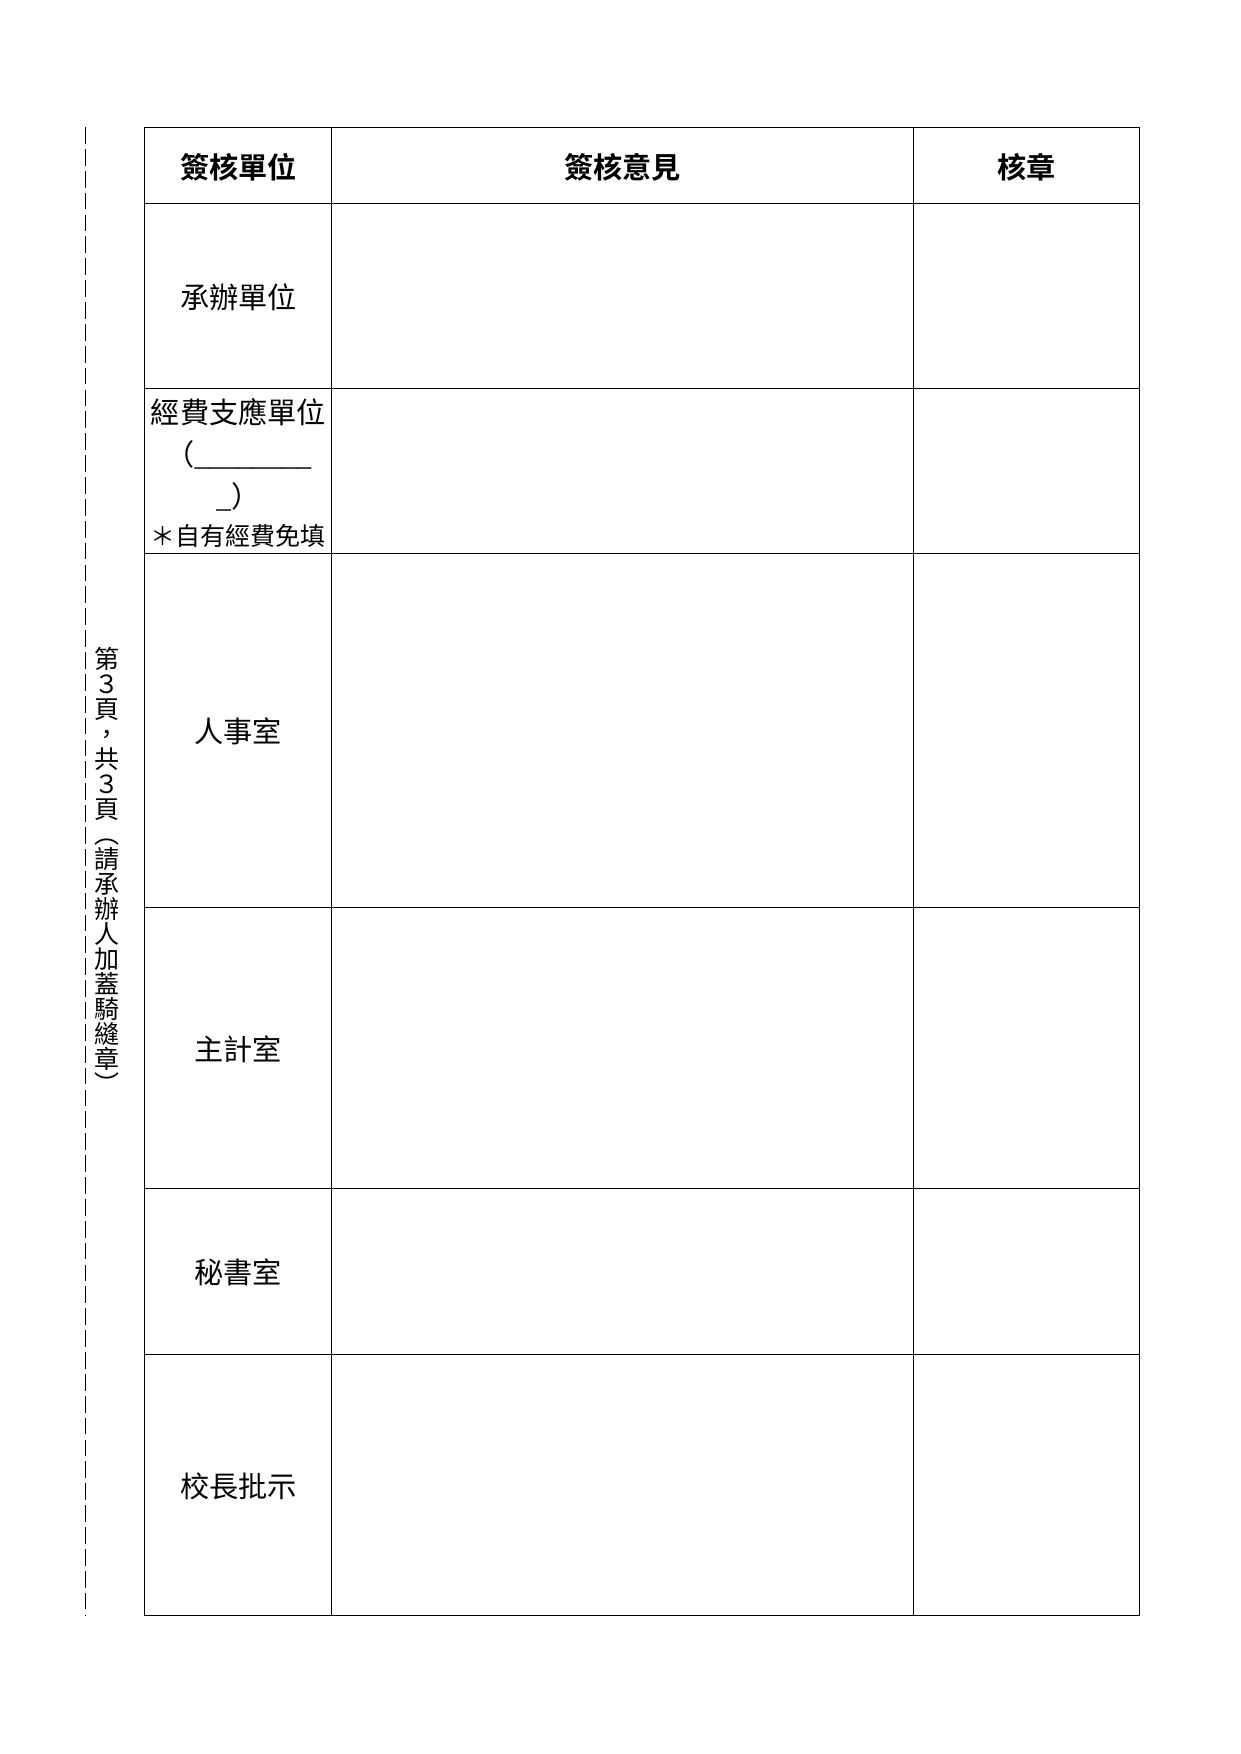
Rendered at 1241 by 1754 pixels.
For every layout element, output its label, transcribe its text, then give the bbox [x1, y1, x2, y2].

table_cell 承辦單位 [145, 204, 331, 388]
table_cell [332, 554, 913, 907]
table_cell [332, 1189, 913, 1354]
table_cell [332, 908, 913, 1187]
table_cell 秘書室 [145, 1189, 331, 1354]
table_cell [914, 204, 1139, 388]
table_header 第３頁，共３頁（請承辦人加蓋騎縫章） [85, 127, 144, 1615]
table_cell 校長批示 [145, 1355, 331, 1615]
table_cell [332, 204, 913, 388]
table_cell [914, 1189, 1139, 1354]
table_cell [914, 389, 1139, 552]
table_header 核章 [914, 128, 1139, 203]
table_cell [332, 389, 913, 552]
table_cell [914, 1355, 1139, 1615]
table_header 簽核單位 [145, 128, 331, 203]
table_cell [332, 1355, 913, 1615]
table_cell [914, 908, 1139, 1187]
table_cell 經費支應單位 （_________） ＊自有經費免填 [145, 389, 331, 552]
table_cell 人事室 [145, 554, 331, 907]
table_header 簽核意見 [332, 128, 913, 203]
table_cell [914, 554, 1139, 907]
table_cell 主計室 [145, 908, 331, 1187]
